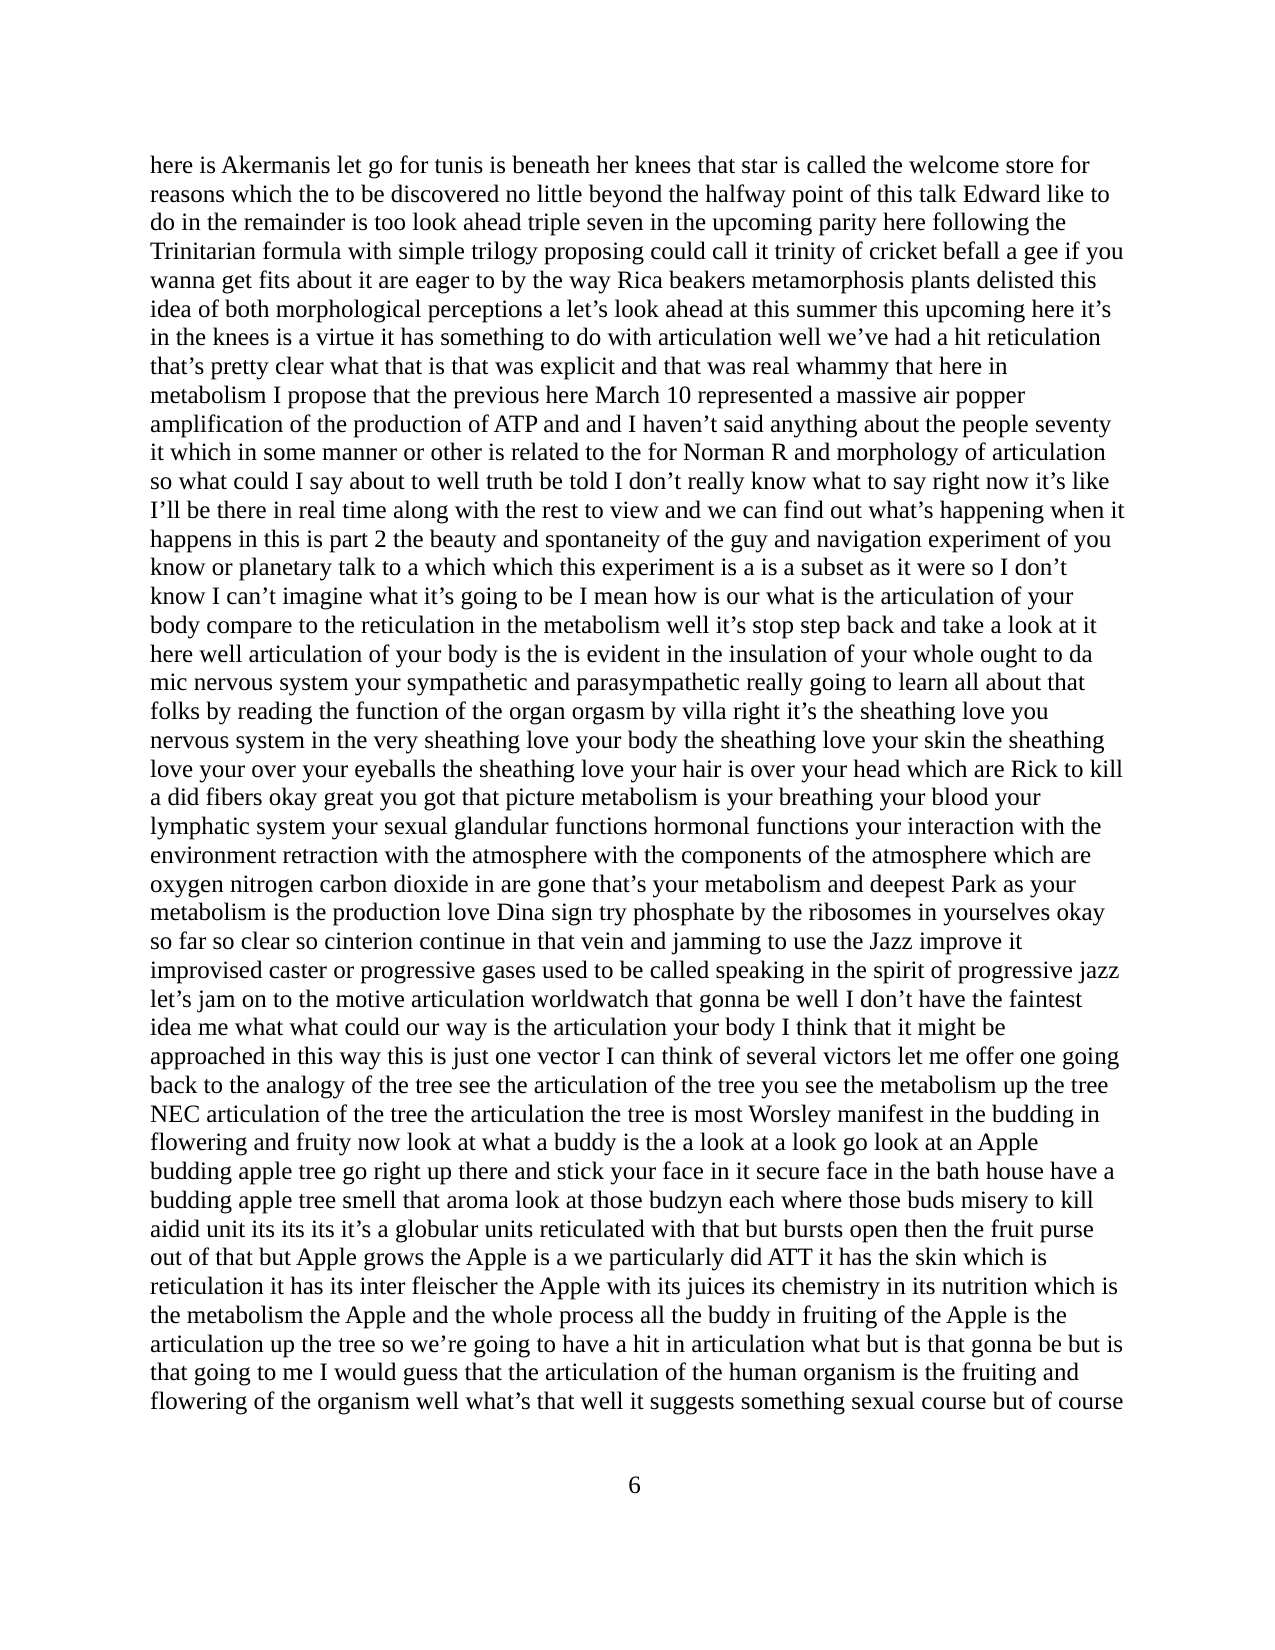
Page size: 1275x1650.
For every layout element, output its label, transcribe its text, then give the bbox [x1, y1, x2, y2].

text here is Akermanis let go for tunis is beneath her knees that star is called the welcome store for reasons which the to be discovered no little beyond the halfway point of this talk Edward like to do in the remainder is too look ahead triple seven in the upcoming parity here following the Trinitarian formula with simple trilogy proposing could call it trinity of cricket befall a gee if you wanna get fits about it are eager to by the way Rica beakers metamorphosis plants delisted this idea of both morphological perceptions a let’s look ahead at this summer this upcoming here it’s in the knees is a virtue it has something to do with articulation well we’ve had a hit reticulation that’s pretty clear what that is that was explicit and that was real whammy that here in metabolism I propose that the previous here March 10 represented a massive air popper amplification of the production of ATP and and I haven’t said anything about the people seventy it which in some manner or other is related to the for Norman R and morphology of articulation so what could I say about to well truth be told I don’t really know what to say right now it’s like I’ll be there in real time along with the rest to view and we can find out what’s happening when it happens in this is part 2 the beauty and spontaneity of the guy and navigation experiment of you know or planetary talk to a which which this experiment is a is a subset as it were so I don’t know I can’t imagine what it’s going to be I mean how is our what is the articulation of your body compare to the reticulation in the metabolism well it’s stop step back and take a look at it here well articulation of your body is the is evident in the insulation of your whole ought to da mic nervous system your sympathetic and parasympathetic really going to learn all about that folks by reading the function of the organ orgasm by villa right it’s the sheathing love you nervous system in the very sheathing love your body the sheathing love your skin the sheathing love your over your eyeballs the sheathing love your hair is over your head which are Rick to kill a did fibers okay great you got that picture metabolism is your breathing your blood your lymphatic system your sexual glandular functions hormonal functions your interaction with the environment retraction with the atmosphere with the components of the atmosphere which are oxygen nitrogen carbon dioxide in are gone that’s your metabolism and deepest Park as your metabolism is the production love Dina sign try phosphate by the ribosomes in yourselves okay so far so clear so cinterion continue in that vein and jamming to use the Jazz improve it improvised caster or progressive gases used to be called speaking in the spirit of progressive jazz let’s jam on to the motive articulation worldwatch that gonna be well I don’t have the faintest idea me what what could our way is the articulation your body I think that it might be approached in this way this is just one vector I can think of several victors let me offer one going back to the analogy of the tree see the articulation of the tree you see the metabolism up the tree NEC articulation of the tree the articulation the tree is most Worsley manifest in the budding in flowering and fruity now look at what a buddy is the a look at a look go look at an Apple budding apple tree go right up there and stick your face in it secure face in the bath house have a budding apple tree smell that aroma look at those budzyn each where those buds misery to kill aidid unit its its its it’s a globular units reticulated with that but bursts open then the fruit purse out of that but Apple grows the Apple is a we particularly did ATT it has the skin which is reticulation it has its inter fleischer the Apple with its juices its chemistry in its nutrition which is the metabolism the Apple and the whole process all the buddy in fruiting of the Apple is the articulation up the tree so we’re going to have a hit in articulation what but is that gonna be but is that going to me I would guess that the articulation of the human organism is the fruiting and flowering of the organism well what’s that well it suggests something sexual course but of course [150, 150, 1125, 1415]
